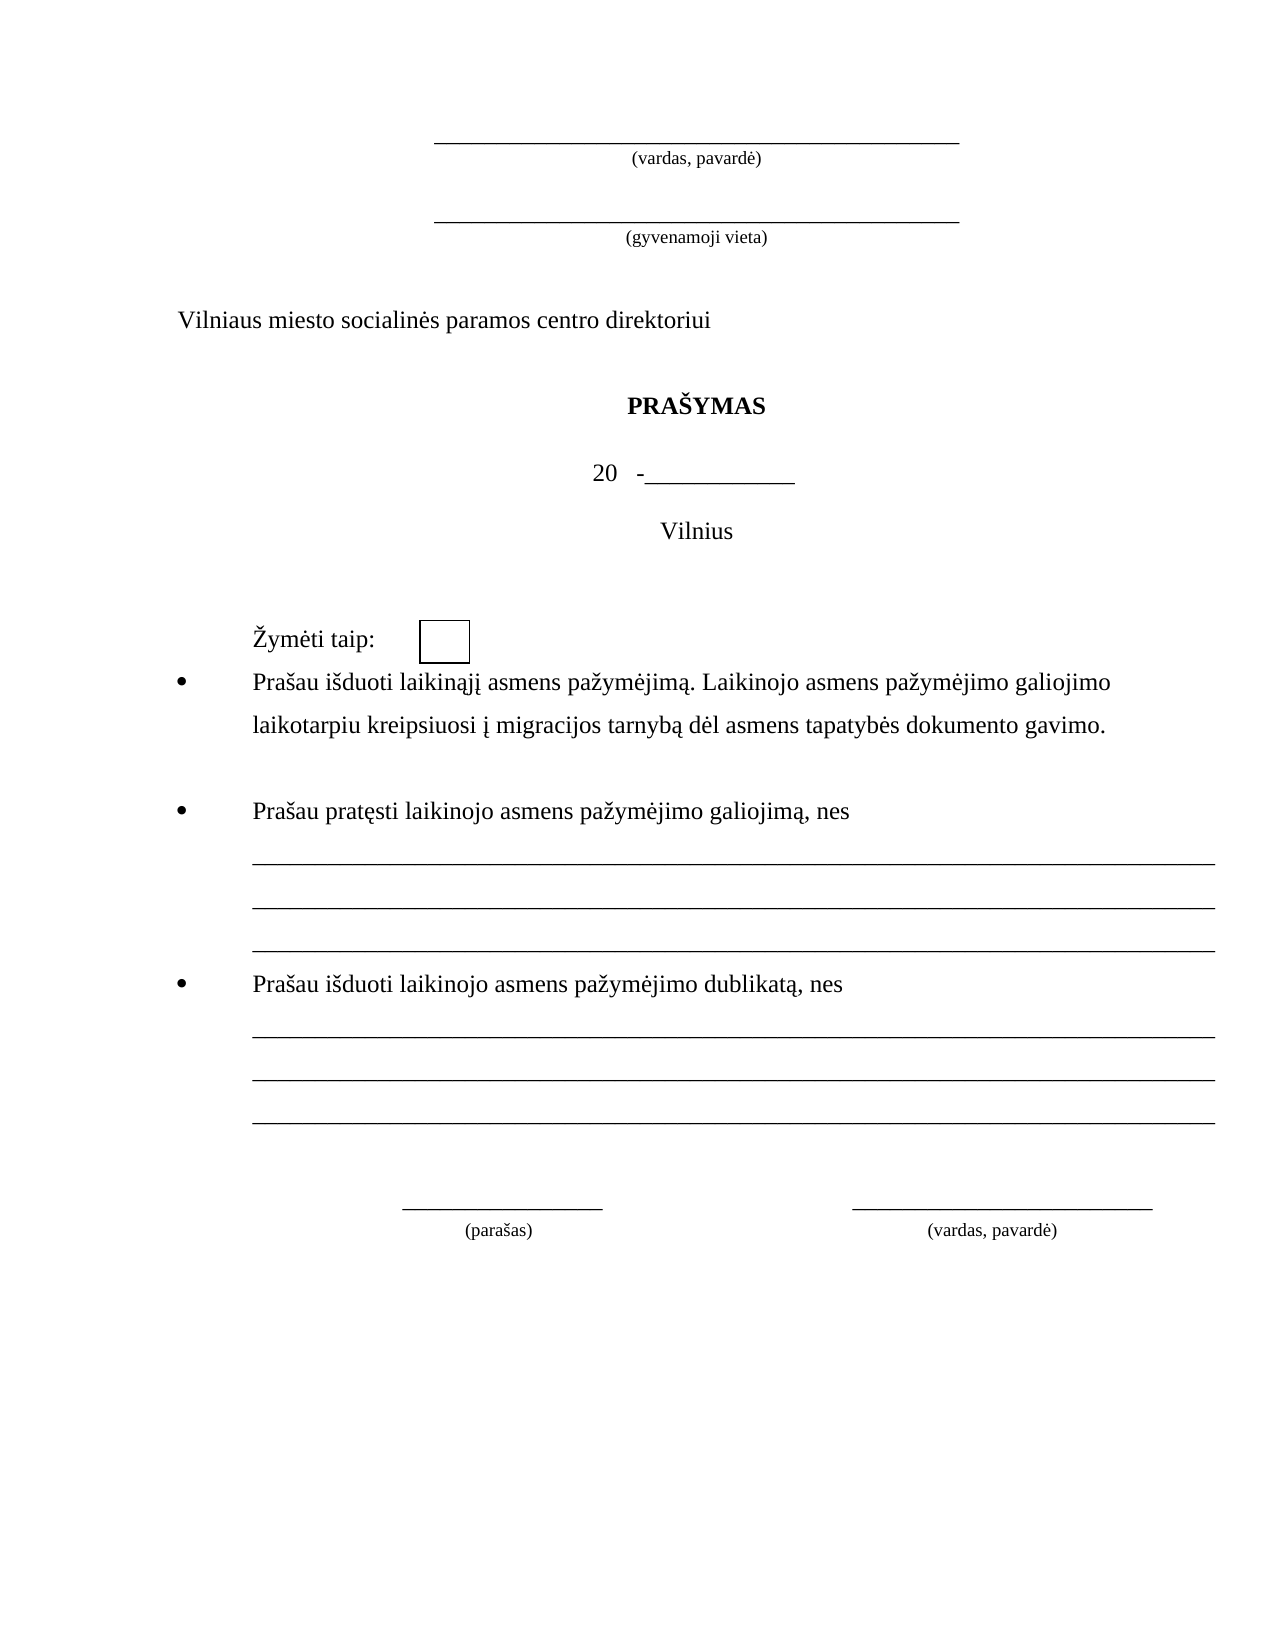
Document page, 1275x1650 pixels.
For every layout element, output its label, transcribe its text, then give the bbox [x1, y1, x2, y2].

text (vardas, pavardė) [177, 147, 1216, 168]
text (parašas) (vardas, pavardė) [177, 1213, 1216, 1242]
text __________________________________________ [177, 197, 1216, 226]
subtitle PRAŠYMAS [177, 391, 1216, 420]
text Žymėti taip: [177, 624, 419, 653]
list Prašau išduoti laikinąjį asmens pažymėjimą. Laikinojo asmens pažymėjimo galiojimo laikotarpiu kreipsiuosi į migracijos tarnybą dėl asmens tapatybės dokumento gavimo. [177, 667, 1216, 739]
text 20 -____________ [177, 458, 1216, 487]
text _______________________________________________________________________________________________________________________________________________________________________________________________________________________________________ [252, 839, 1216, 954]
list Prašau išduoti laikinojo asmens pažymėjimo dublikatą, nes _______________________________________________________________________________________________________________________________________________________________________________________________________________________________________ [177, 969, 1216, 1127]
text ________________ ________________________ [177, 1184, 1216, 1213]
text __________________________________________ [177, 118, 1216, 147]
text (gyvenamoji vieta) [177, 226, 1216, 247]
text [470, 624, 1216, 653]
subtitle Vilniaus miesto socialinės paramos centro direktoriui [177, 305, 1216, 334]
list Prašau pratęsti laikinojo asmens pažymėjimo galiojimą, nes [177, 796, 1216, 825]
text Vilnius [177, 516, 1216, 545]
